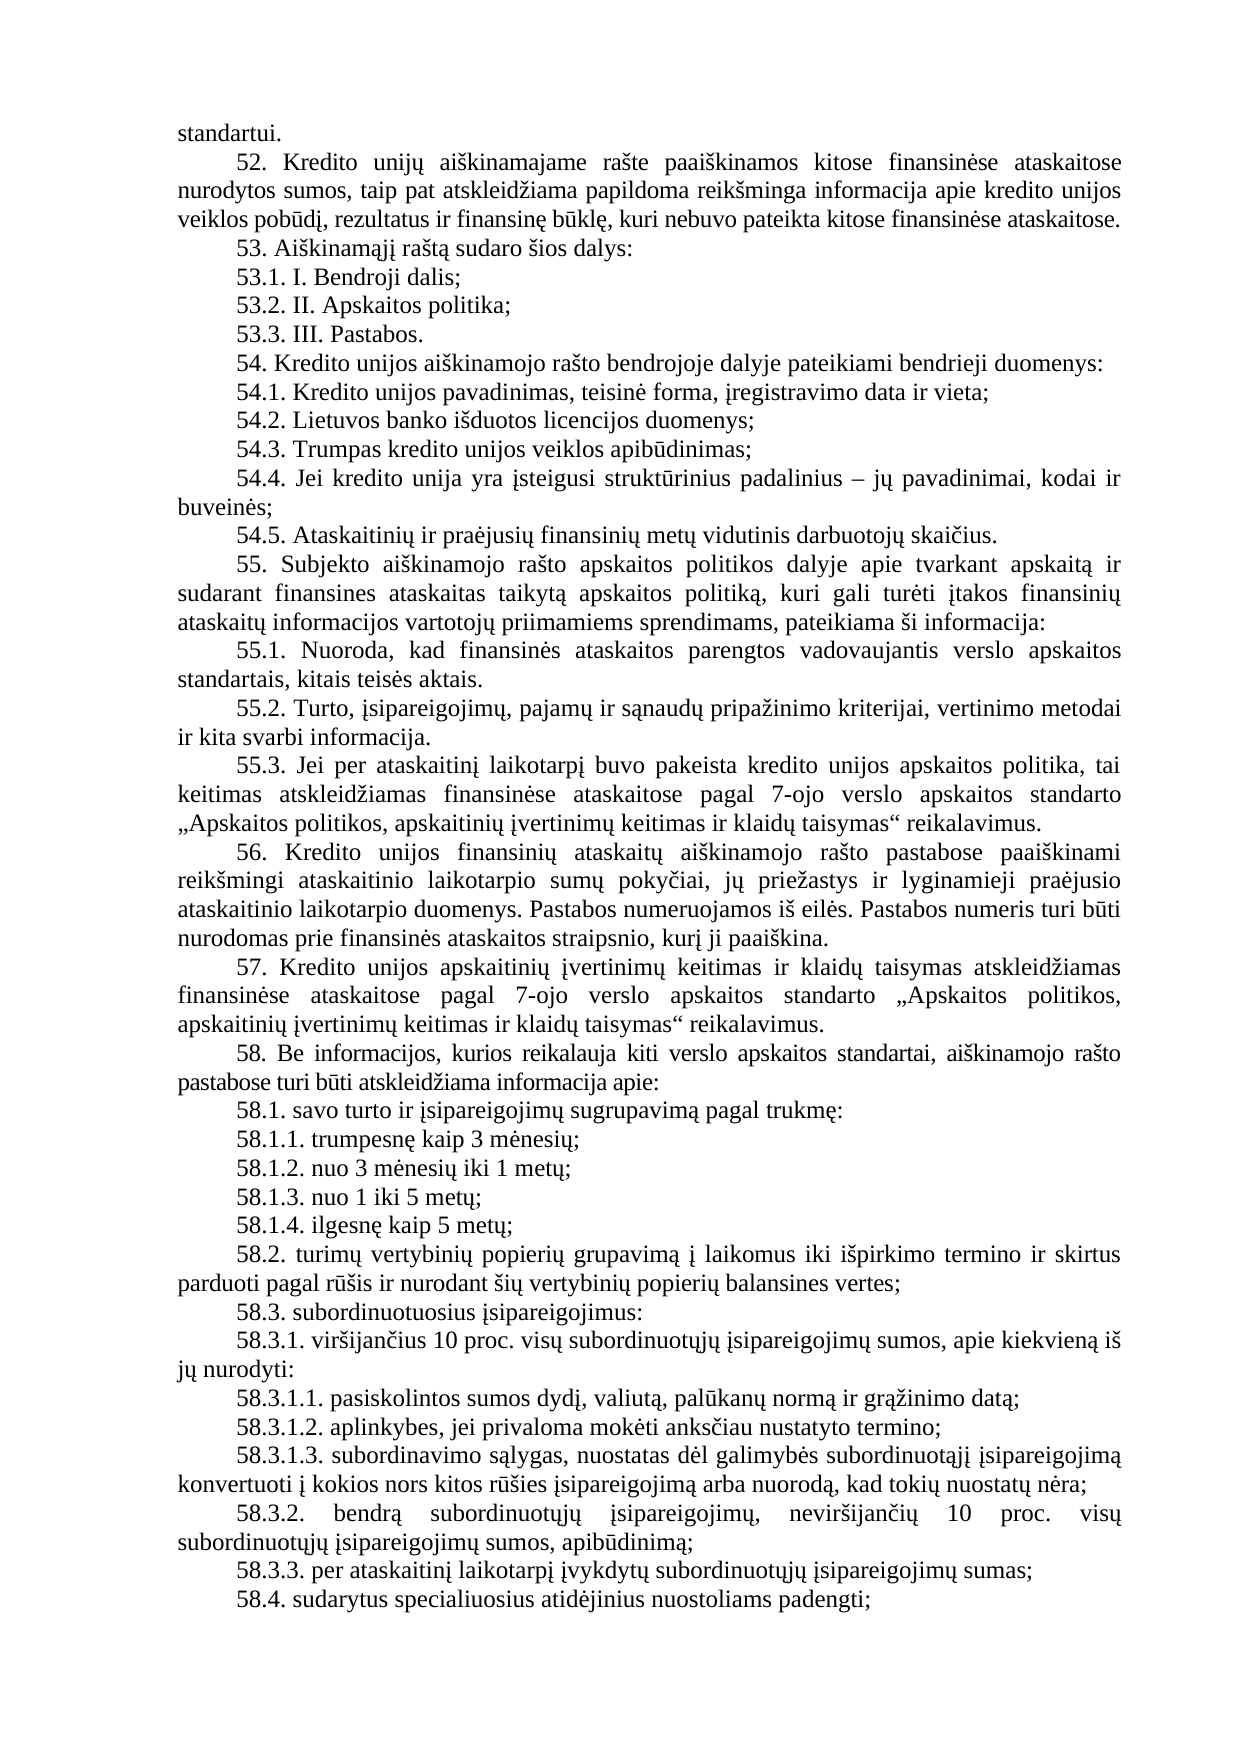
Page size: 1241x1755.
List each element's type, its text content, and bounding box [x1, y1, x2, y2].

text 55.1. Nuoroda, kad finansinės ataskaitos parengtos vadovaujantis verslo apskaitos standartais, kitais teisės aktais. [177, 636, 1122, 693]
text 53.1. I. Bendroji dalis; [177, 262, 1122, 291]
text 56. Kredito unijos finansinių ataskaitų aiškinamojo rašto pastabose paaiškinami reikšmingi ataskaitinio laikotarpio sumų pokyčiai, jų priežastys ir lyginamieji praėjusio ataskaitinio laikotarpio duomenys. Pastabos numeruojamos iš eilės. Pastabos numeris turi būti nurodomas prie finansinės ataskaitos straipsnio, kurį ji paaiškina. [177, 837, 1122, 952]
text 54.5. Ataskaitinių ir praėjusių finansinių metų vidutinis darbuotojų skaičius. [177, 521, 1122, 549]
text 54.4. Jei kredito unija yra įsteigusi struktūrinius padalinius – jų pavadinimai, kodai ir buveinės; [177, 463, 1122, 521]
text 54.1. Kredito unijos pavadinimas, teisinė forma, įregistravimo data ir vieta; [177, 377, 1122, 406]
text 58.4. sudarytus specialiuosius atidėjinius nuostoliams padengti; [177, 1584, 1122, 1613]
text 52. Kredito unijų aiškinamajame rašte paaiškinamos kitose finansinėse ataskaitose nurodytos sumos, taip pat atskleidžiama papildoma reikšminga informacija apie kredito unijos veiklos pobūdį, rezultatus ir finansinę būklę, kuri nebuvo pateikta kitose finansinėse ataskaitose. [177, 147, 1122, 233]
text 58.1.4. ilgesnę kaip 5 metų; [177, 1211, 1122, 1239]
text 53.3. III. Pastabos. [177, 319, 1122, 348]
text 58.3.3. per ataskaitinį laikotarpį įvykdytų subordinuotųjų įsipareigojimų sumas; [177, 1556, 1122, 1584]
text 58.3. subordinuotuosius įsipareigojimus: [177, 1297, 1122, 1326]
text 58.3.2. bendrą subordinuotųjų įsipareigojimų, neviršijančių 10 proc. visų subordinuotųjų įsipareigojimų sumos, apibūdinimą; [177, 1498, 1122, 1556]
text 58.1.2. nuo 3 mėnesių iki 1 metų; [177, 1153, 1122, 1182]
text 54.3. Trumpas kredito unijos veiklos apibūdinimas; [177, 434, 1122, 463]
text 57. Kredito unijos apskaitinių įvertinimų keitimas ir klaidų taisymas atskleidžiamas finansinėse ataskaitose pagal 7-ojo verslo apskaitos standarto „Apskaitos politikos, apskaitinių įvertinimų keitimas ir klaidų taisymas“ reikalavimus. [177, 952, 1122, 1038]
text 58.1.1. trumpesnę kaip 3 mėnesių; [177, 1124, 1122, 1153]
text 58.3.1.2. aplinkybes, jei privaloma mokėti anksčiau nustatyto termino; [177, 1412, 1122, 1441]
text 58.3.1. viršijančius 10 proc. visų subordinuotųjų įsipareigojimų sumos, apie kiekvieną iš jų nurodyti: [177, 1326, 1122, 1383]
text 58.1.3. nuo 1 iki 5 metų; [177, 1182, 1122, 1211]
text 58.3.1.3. subordinavimo sąlygas, nuostatas dėl galimybės subordinuotąjį įsipareigojimą konvertuoti į kokios nors kitos rūšies įsipareigojimą arba nuorodą, kad tokių nuostatų nėra; [177, 1441, 1122, 1498]
text 54. Kredito unijos aiškinamojo rašto bendrojoje dalyje pateikiami bendrieji duomenys: [177, 348, 1122, 377]
text 54.2. Lietuvos banko išduotos licencijos duomenys; [177, 406, 1122, 434]
text 53.2. II. Apskaitos politika; [177, 291, 1122, 319]
text standartui. [177, 118, 1122, 147]
text 58.3.1.1. pasiskolintos sumos dydį, valiutą, palūkanų normą ir grąžinimo datą; [177, 1383, 1122, 1412]
text 55.3. Jei per ataskaitinį laikotarpį buvo pakeista kredito unijos apskaitos politika, tai keitimas atskleidžiamas finansinėse ataskaitose pagal 7-ojo verslo apskaitos standarto „Apskaitos politikos, apskaitinių įvertinimų keitimas ir klaidų taisymas“ reikalavimus. [177, 751, 1122, 837]
text 53. Aiškinamąjį raštą sudaro šios dalys: [177, 233, 1122, 262]
text 58.2. turimų vertybinių popierių grupavimą į laikomus iki išpirkimo termino ir skirtus parduoti pagal rūšis ir nurodant šių vertybinių popierių balansines vertes; [177, 1239, 1122, 1297]
text 55. Subjekto aiškinamojo rašto apskaitos politikos dalyje apie tvarkant apskaitą ir sudarant finansines ataskaitas taikytą apskaitos politiką, kuri gali turėti įtakos finansinių ataskaitų informacijos vartotojų priimamiems sprendimams, pateikiama ši informacija: [177, 549, 1122, 636]
text 55.2. Turto, įsipareigojimų, pajamų ir sąnaudų pripažinimo kriterijai, vertinimo metodai ir kita svarbi informacija. [177, 693, 1122, 751]
text 58.1. savo turto ir įsipareigojimų sugrupavimą pagal trukmę: [177, 1096, 1122, 1124]
text 58. Be informacijos, kurios reikalauja kiti verslo apskaitos standartai, aiškinamojo rašto pastabose turi būti atskleidžiama informacija apie: [177, 1038, 1122, 1096]
